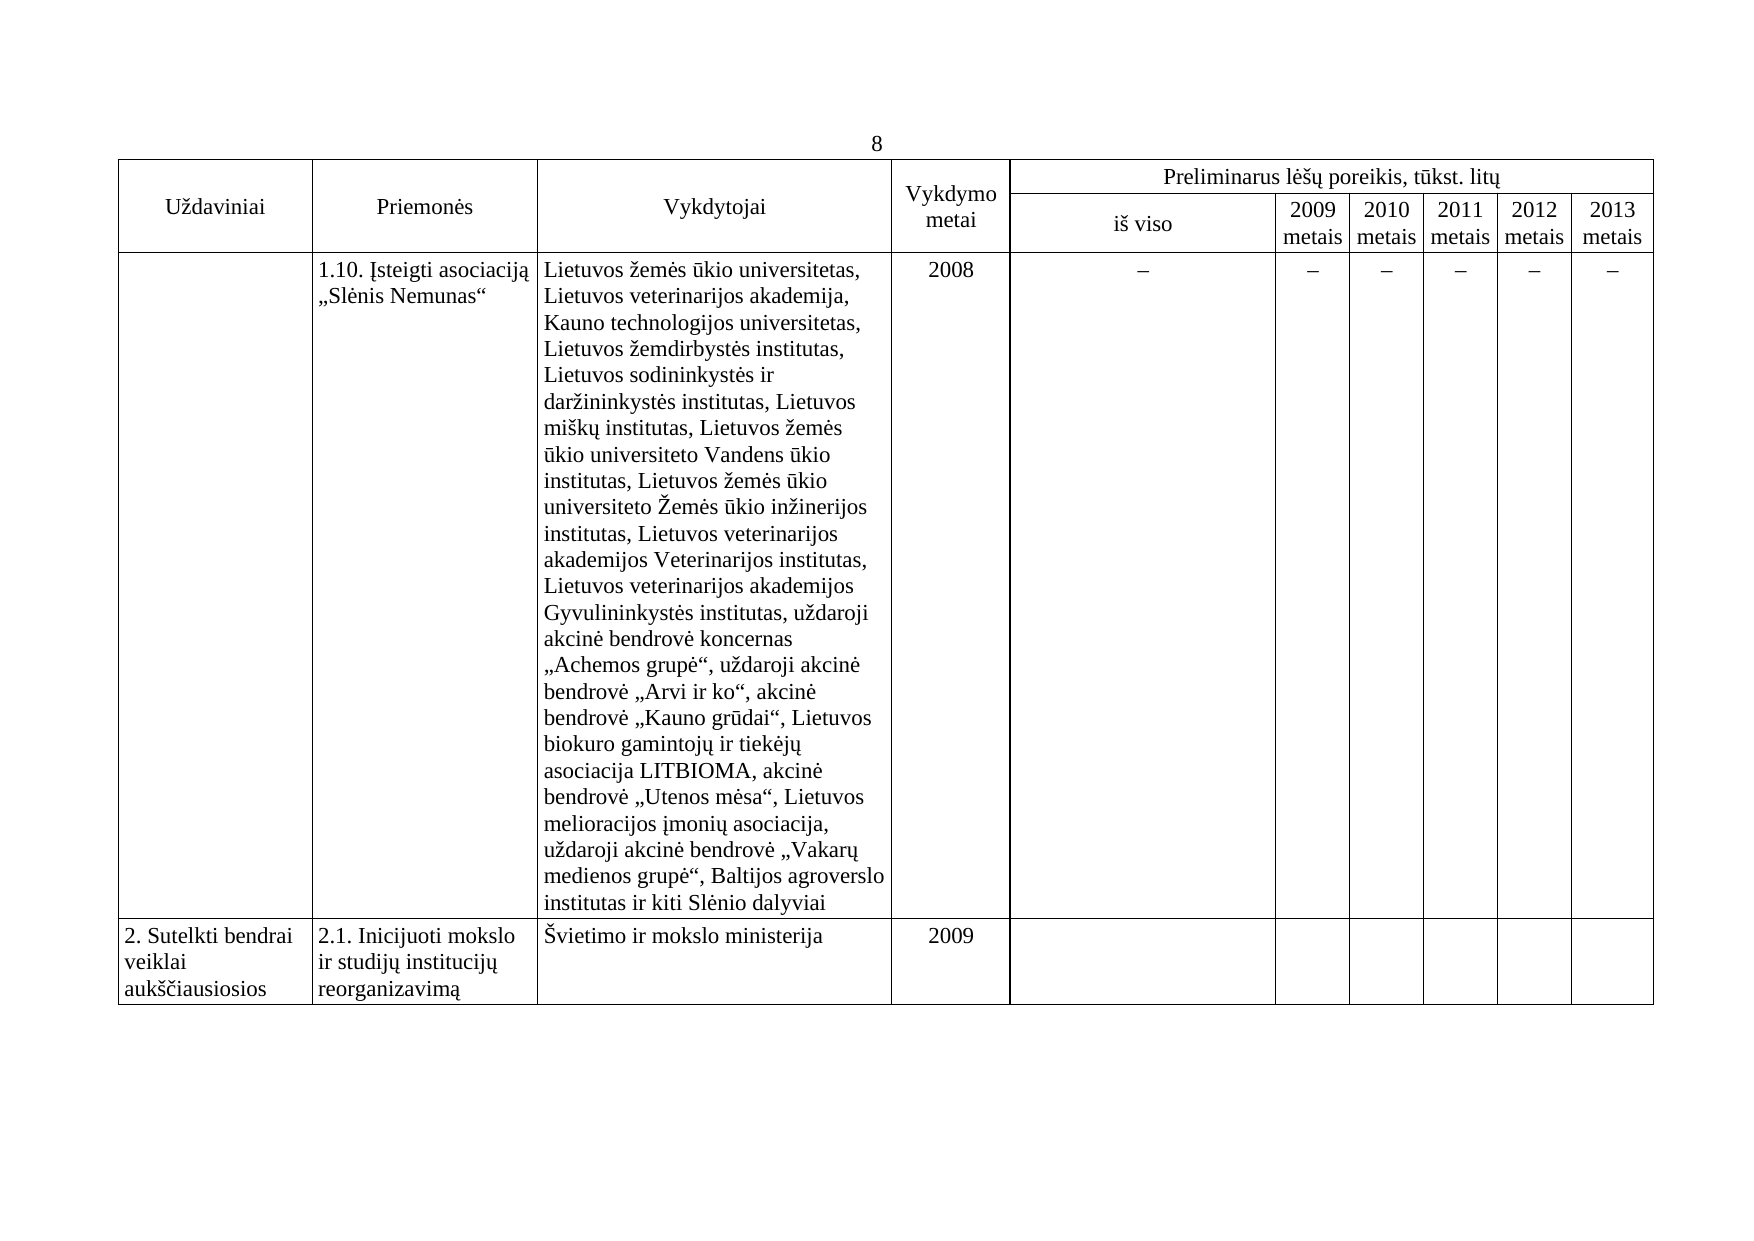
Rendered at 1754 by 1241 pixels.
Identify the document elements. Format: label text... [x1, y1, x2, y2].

table_header Uždaviniai [119, 160, 312, 252]
table_cell [1424, 919, 1497, 1004]
table_cell Švietimo ir mokslo ministerija [538, 919, 891, 1004]
table_cell – [1276, 253, 1349, 918]
table_cell 2. Sutelkti bendrai veiklai aukščiausiosios [119, 919, 312, 1004]
table_cell 1.10. Įsteigti asociaciją „Slėnis Nemunas“ [313, 253, 537, 918]
table_cell 2012 metais [1498, 194, 1571, 252]
table_cell – [1350, 253, 1423, 918]
table_cell [1350, 919, 1423, 1004]
table_cell [119, 253, 312, 918]
table_cell 2010 metais [1350, 194, 1423, 252]
table_header Preliminarus lėšų poreikis, tūkst. litų [1011, 160, 1653, 193]
table_cell 2013 metais [1572, 194, 1653, 252]
table_cell – [1424, 253, 1497, 918]
table_cell [1011, 919, 1275, 1004]
table_header Priemonės [313, 160, 537, 252]
table_cell 2008 [892, 253, 1009, 918]
table_cell Lietuvos žemės ūkio universitetas, Lietuvos veterinarijos akademija, Kauno technologijos universitetas, Lietuvos žemdirbystės institutas, Lietuvos sodininkystės ir daržininkystės institutas, Lietuvos miškų institutas, Lietuvos žemės ūkio universiteto Vandens ūkio institutas, Lietuvos žemės ūkio universiteto Žemės ūkio inžinerijos institutas, Lietuvos veterinarijos akademijos Veterinarijos institutas, Lietuvos veterinarijos akademijos Gyvulininkystės institutas, uždaroji akcinė bendrovė koncernas „Achemos grupė“, uždaroji akcinė bendrovė „Arvi ir ko“, akcinė bendrovė „Kauno grūdai“, Lietuvos biokuro gamintojų ir tiekėjų asociacija LITBIOMA, akcinė bendrovė „Utenos mėsa“, Lietuvos melioracijos įmonių asociacija, uždaroji akcinė bendrovė „Vakarų medienos grupė“, Baltijos agroverslo institutas ir kiti Slėnio dalyviai [538, 253, 891, 918]
table_cell – [1498, 253, 1571, 918]
table_cell [1572, 919, 1653, 1004]
table_cell 2.1. Inicijuoti mokslo ir studijų institucijų reorganizavimą [313, 919, 537, 1004]
table_cell iš viso [1011, 194, 1275, 252]
table_cell [1276, 919, 1349, 1004]
table_header Vykdymo metai [892, 160, 1009, 252]
table_cell 2009 [892, 919, 1009, 1004]
table_cell – [1572, 253, 1653, 918]
table_cell [1498, 919, 1571, 1004]
table_cell 2009 metais [1276, 194, 1349, 252]
table_header Vykdytojai [538, 160, 891, 252]
table_cell 2011 metais [1424, 194, 1497, 252]
table_cell – [1011, 253, 1275, 918]
